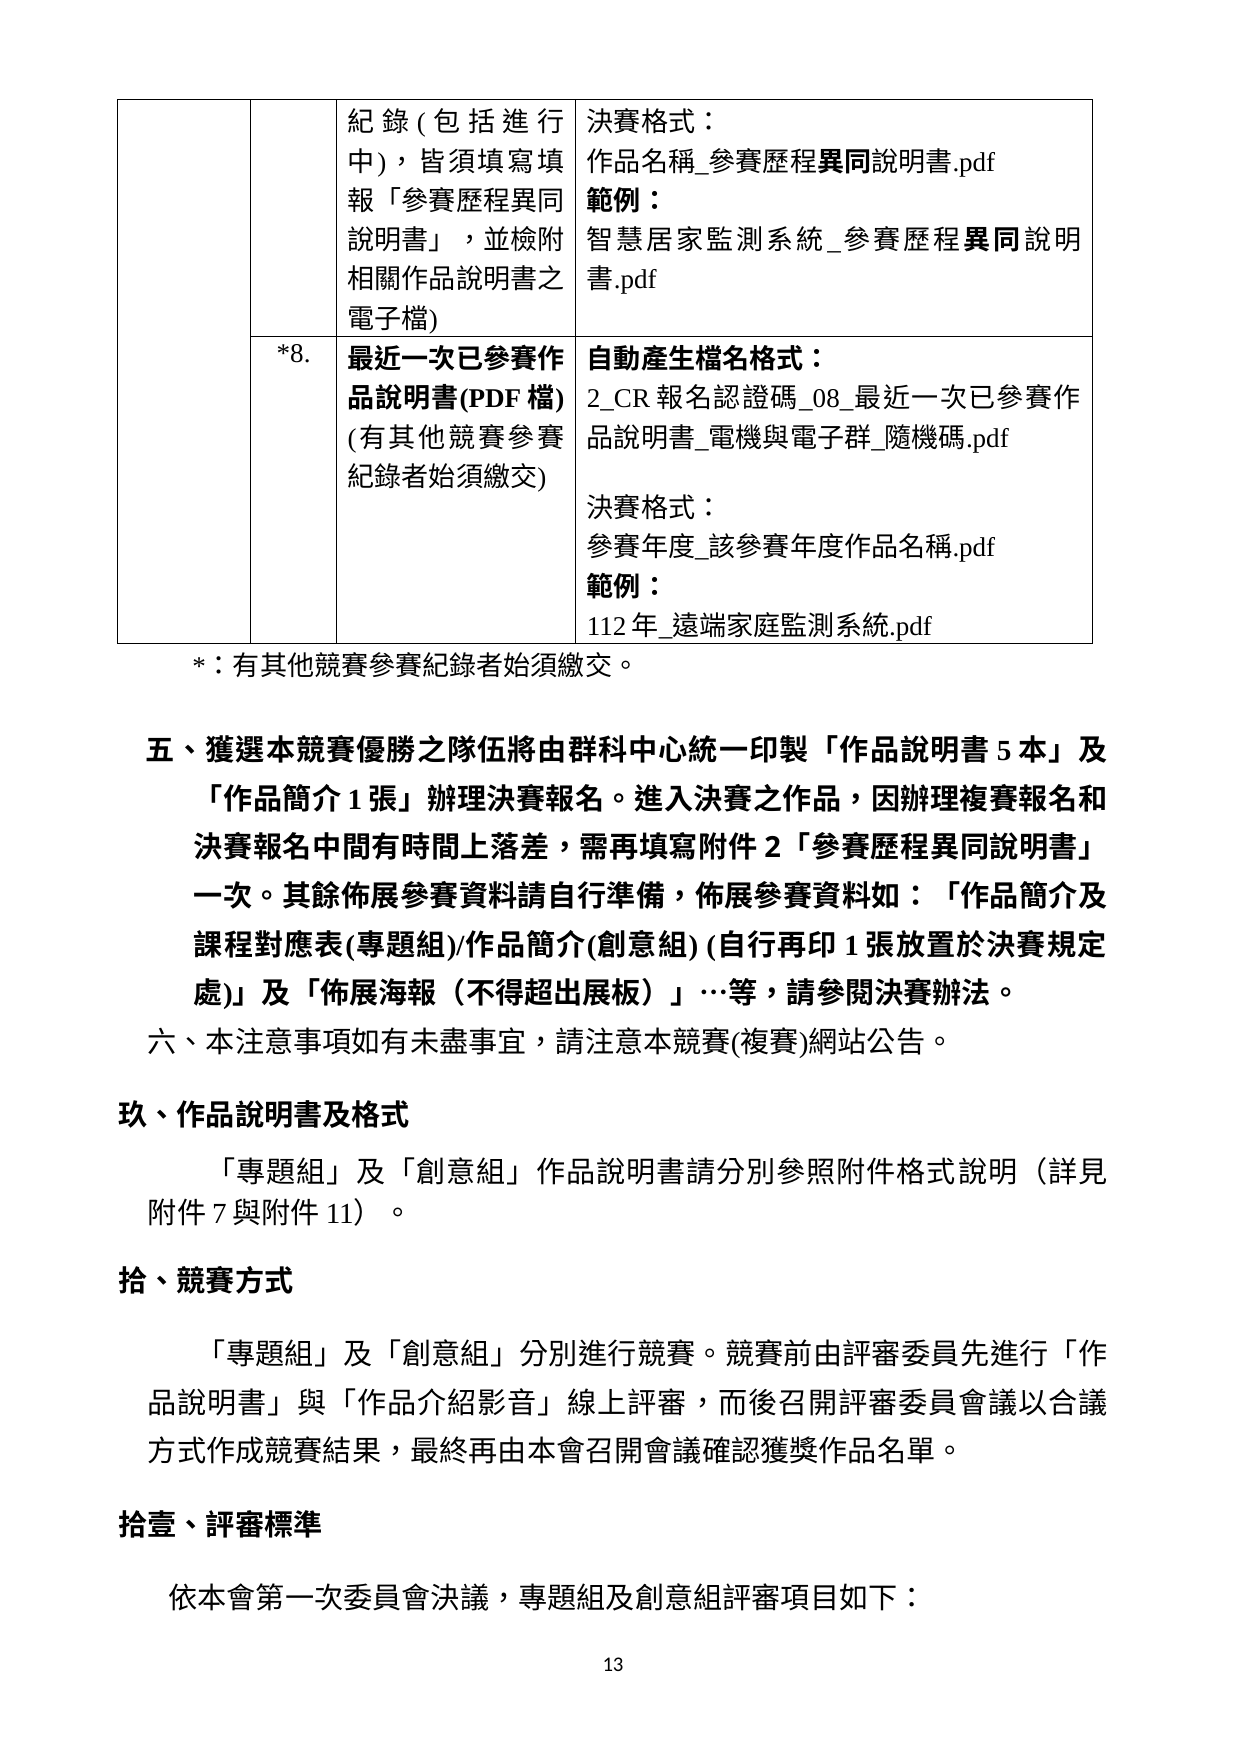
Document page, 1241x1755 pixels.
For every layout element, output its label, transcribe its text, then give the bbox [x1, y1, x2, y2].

table_cell [118, 100, 250, 643]
table_cell *8. [251, 337, 336, 643]
text 六、本注意事項如有未盡事宜，請注意本競賽(複賽)網站公告。 [118, 1018, 1107, 1061]
table_cell 紀錄(包括進行中)，皆須填寫填報「參賽歷程異同說明書」，並檢附相關作品說明書之電子檔) [337, 100, 575, 336]
text 「專題組」及「創意組」分別進行競賽。競賽前由評審委員先進行「作品說明書」與「作品介紹影音」線上評審，而後召開評審委員會議以合議方式作成競賽結果，最終再由本會召開會議確認獲獎作品名單。 [148, 1331, 1107, 1470]
text 五、獲選本競賽優勝之隊伍將由群科中心統一印製「作品說明書5本」及「作品簡介1張」辦理決賽報名。進入決賽之作品，因辦理複賽報名和決賽報名中間有時間上落差，需再填寫附件2「參賽歷程異同說明書」一次。其餘佈展參賽資料請自行準備，佈展參賽資料如：「作品簡介及課程對應表(專題組)/作品簡介(創意組) (自行再印1張放置於決賽規定處)」及「佈展海報（不得超出展板）」…等，請參閱決賽辦法。 [145, 727, 1107, 1012]
text 玖、作品說明書及格式 [118, 1092, 1107, 1134]
text 拾壹、評審標準 [118, 1501, 1107, 1543]
table_cell 最近一次已參賽作品說明書(PDF檔)(有其他競賽參賽紀錄者始須繳交) [337, 337, 575, 643]
text *：有其他競賽參賽紀錄者始須繳交。 [192, 644, 1107, 683]
table_cell 決賽格式： 作品名稱_參賽歷程異同說明書.pdf 範例： 智慧居家監測系統_參賽歷程異同說明書.pdf [576, 100, 1092, 336]
text 依本會第一次委員會決議，專題組及創意組評審項目如下： [168, 1575, 1107, 1617]
table_cell [251, 100, 336, 336]
table_cell 自動產生檔名格式： 2_CR報名認證碼_08_最近一次已參賽作品說明書_電機與電子群_隨機碼.pdf 決賽格式： 參賽年度_該參賽年度作品名稱.pdf 範例： 112年_遠端家庭監測系統.pdf [576, 337, 1092, 643]
text 拾、競賽方式 [118, 1257, 1107, 1299]
text 「專題組」及「創意組」作品說明書請分別參照附件格式說明（詳見附件7與附件11）。 [148, 1149, 1107, 1232]
